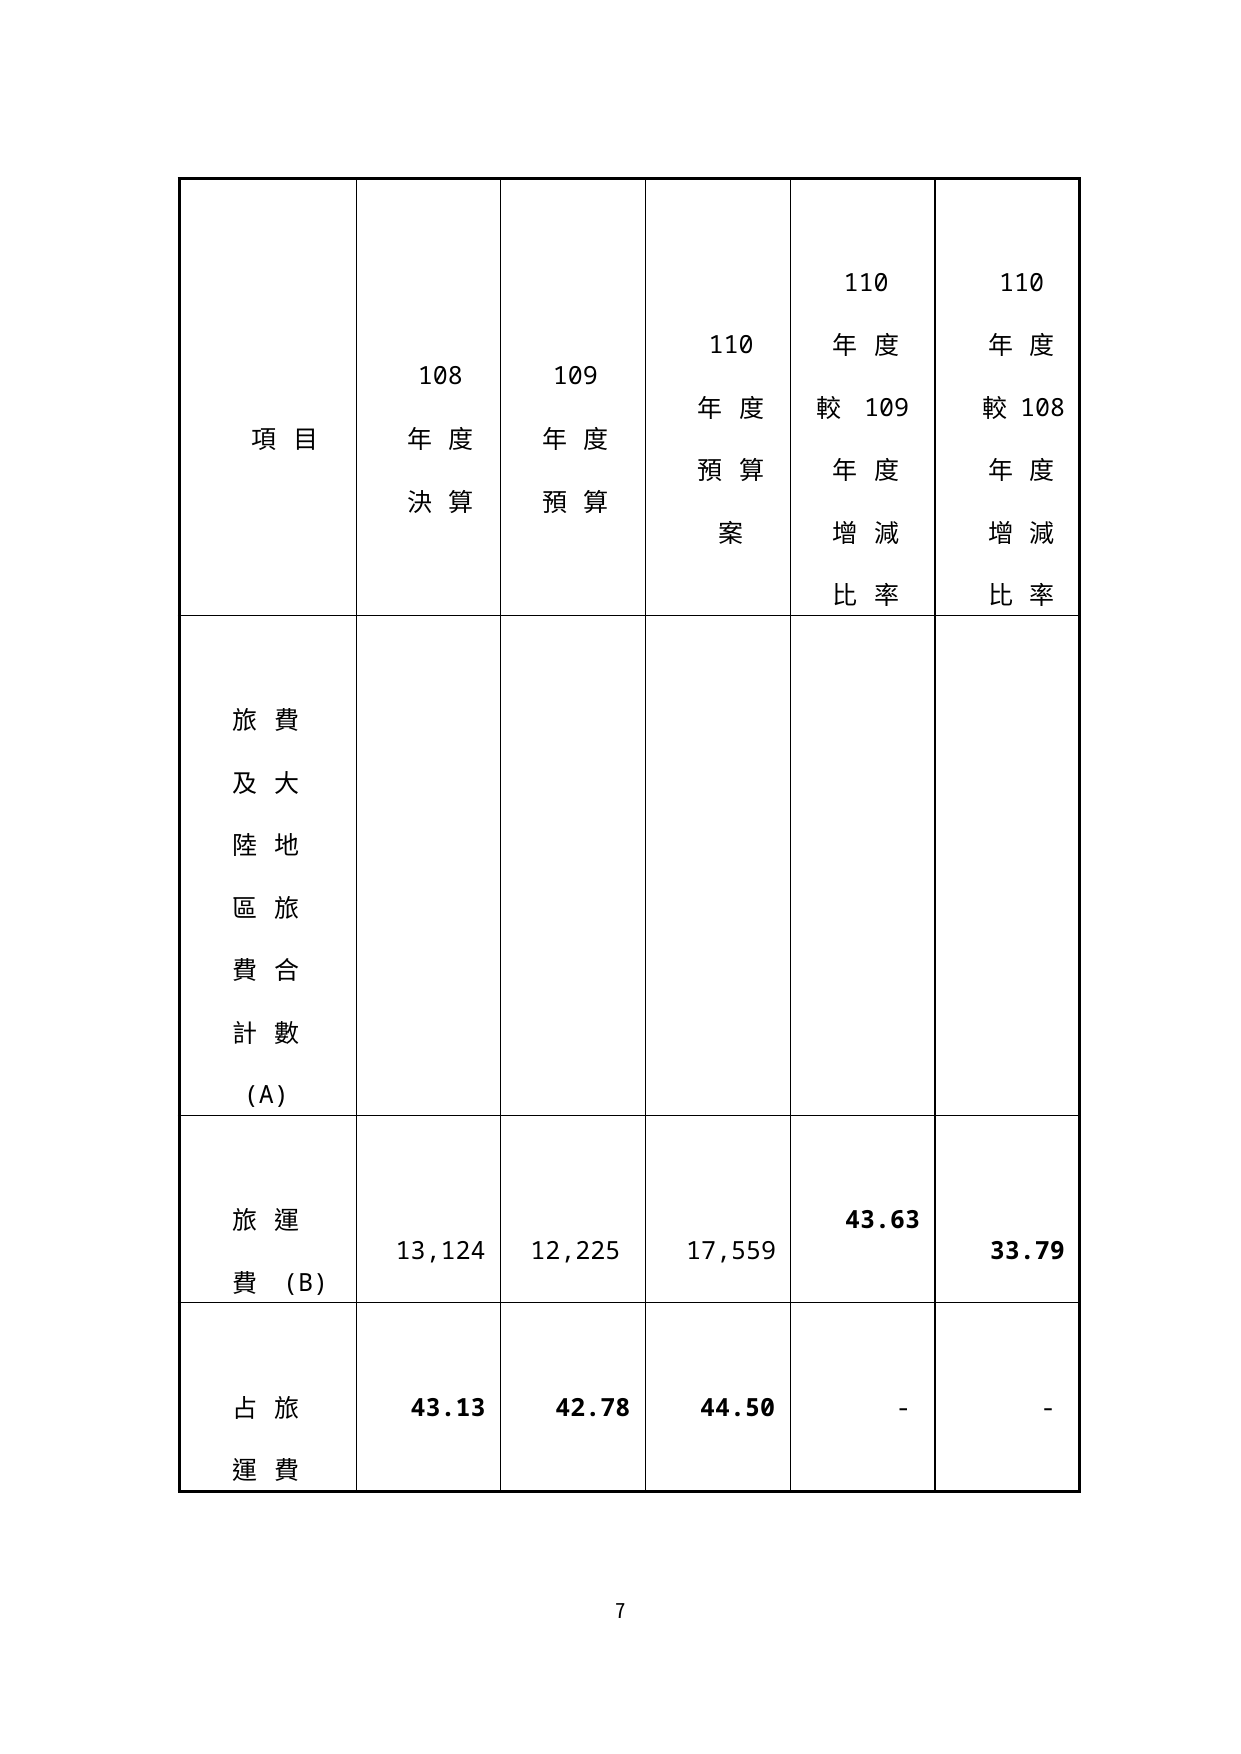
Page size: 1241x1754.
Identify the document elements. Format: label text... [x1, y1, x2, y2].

table_cell 13,124 [357, 1116, 500, 1302]
table_cell - [791, 1303, 934, 1490]
table_cell - [936, 1303, 1078, 1490]
table_cell [501, 616, 645, 1115]
table_cell 42.78 [501, 1303, 645, 1490]
table_header 109年度預算 [501, 180, 645, 615]
table_cell [646, 616, 790, 1115]
table_header 項目 [181, 180, 356, 615]
table_header 110年度預算案 [646, 180, 790, 615]
table_cell 旅費及大陸地區旅費合計數(A) [181, 616, 356, 1115]
table_cell 44.50 [646, 1303, 790, 1490]
table_cell [791, 616, 934, 1115]
table_cell 43.13 [357, 1303, 500, 1490]
table_cell 12,225 [501, 1116, 645, 1302]
table_header 110年度較109年度增減比率 [791, 180, 934, 615]
table_cell 占旅運費 [181, 1303, 356, 1490]
table_cell 17,559 [646, 1116, 790, 1302]
table_header 110年度較108年度增減比率 [936, 180, 1078, 615]
table_cell 旅運費(B) [181, 1116, 356, 1302]
table_cell [357, 616, 500, 1115]
table_cell 33.79 [936, 1116, 1078, 1302]
table_header 108年度決算 [357, 180, 500, 615]
table_cell 43.63 [791, 1116, 934, 1302]
table_cell [936, 616, 1078, 1115]
